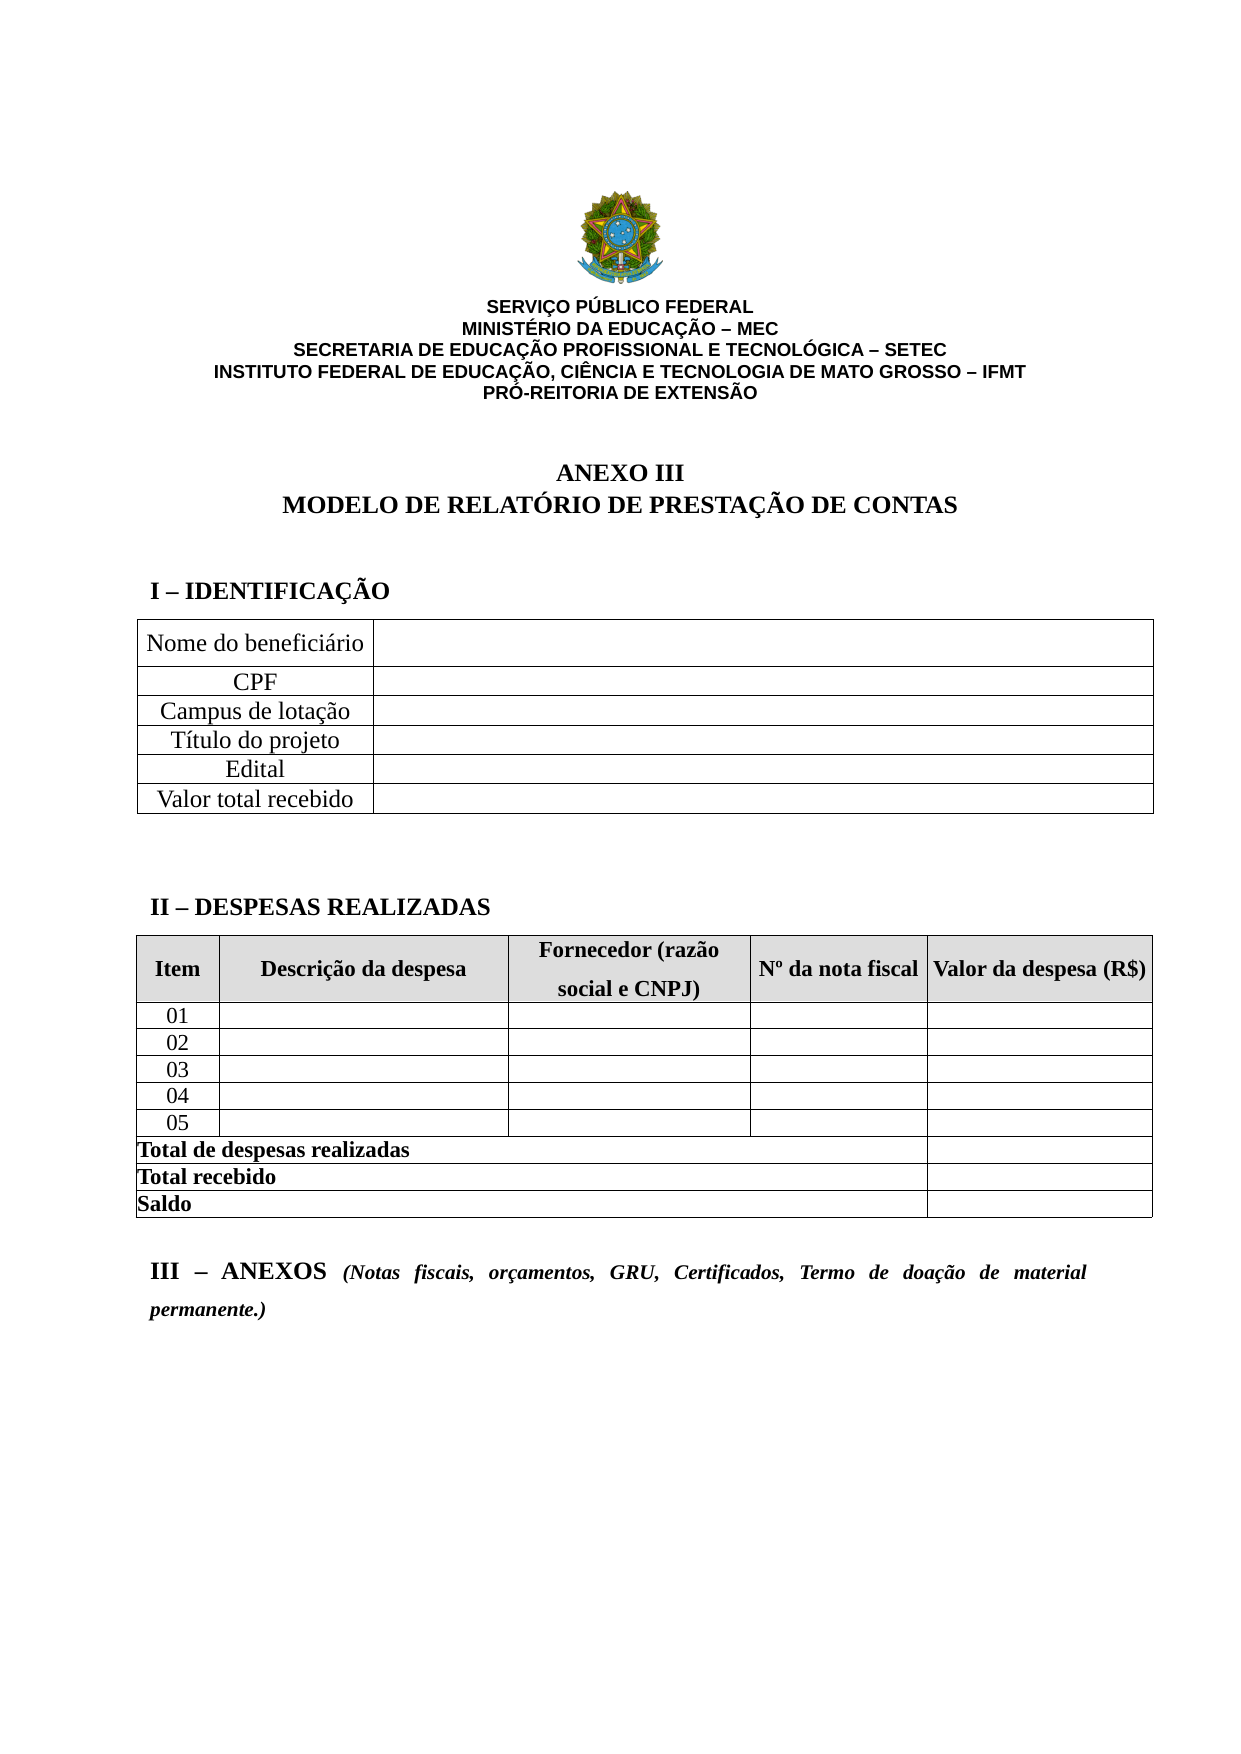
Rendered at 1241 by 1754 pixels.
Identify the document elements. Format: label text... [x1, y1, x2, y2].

table_cell [928, 1083, 1152, 1109]
table_header Item [137, 936, 219, 1001]
table_cell [509, 1056, 750, 1082]
table_cell [509, 1083, 750, 1109]
table_cell [928, 1137, 1152, 1163]
table_cell CPF [138, 667, 373, 695]
table_header Valor da despesa (R$) [928, 936, 1152, 1001]
table_cell [374, 784, 1153, 812]
table_cell [928, 1056, 1152, 1082]
table_cell [928, 1029, 1152, 1055]
table_header Nome do beneficiário [138, 620, 373, 666]
text I – IDENTIFICAÇÃO [150, 576, 1090, 605]
table_cell Edital [138, 755, 373, 783]
subtitle SECRETARIA DE EDUCAÇÃO PROFISSIONAL E TECNOLÓGICA – SETEC [150, 339, 1090, 361]
table_cell [928, 1003, 1152, 1028]
table_cell [751, 1029, 927, 1055]
table_cell [220, 1110, 508, 1136]
table_header Nº da nota fiscal [751, 936, 927, 1001]
table_cell [509, 1003, 750, 1028]
table_cell [374, 696, 1153, 725]
subtitle MINISTÉRIO DA EDUCAÇÃO – MEC [150, 317, 1090, 339]
table_cell [928, 1164, 1152, 1189]
table_cell 01 [137, 1003, 219, 1028]
table_cell [220, 1003, 508, 1028]
text ANEXO III [150, 458, 1090, 486]
table_header [374, 620, 1153, 666]
subtitle SERVIÇO PÚBLICO FEDERAL [150, 296, 1090, 317]
table_cell 03 [137, 1056, 219, 1082]
text III – ANEXOS (Notas fiscais, orçamentos, GRU, Certificados, Termo de doação de material permanente.) [150, 1256, 1090, 1321]
table_cell Saldo [137, 1191, 927, 1216]
table_cell [751, 1056, 927, 1082]
table_cell [374, 726, 1153, 754]
table_cell [751, 1003, 927, 1028]
picture [577, 191, 663, 284]
table_cell [220, 1083, 508, 1109]
table_cell 05 [137, 1110, 219, 1136]
table_cell Valor total recebido [138, 784, 373, 812]
subtitle PRÓ-REITORIA DE EXTENSÃO [150, 382, 1090, 404]
table_cell [928, 1110, 1152, 1136]
table_cell [220, 1056, 508, 1082]
table_cell [374, 755, 1153, 783]
table_cell [509, 1110, 750, 1136]
text II – DESPESAS REALIZADAS [150, 892, 1090, 921]
table_cell Título do projeto [138, 726, 373, 754]
table_cell [509, 1029, 750, 1055]
table_header Fornecedor (razão social e CNPJ) [509, 936, 750, 1001]
table_cell Total recebido [137, 1164, 927, 1189]
table_header Descrição da despesa [220, 936, 508, 1001]
table_cell [928, 1191, 1152, 1216]
text MODELO DE RELATÓRIO DE PRESTAÇÃO DE CONTAS [150, 491, 1090, 519]
table_cell 02 [137, 1029, 219, 1055]
table_cell [220, 1029, 508, 1055]
table_cell 04 [137, 1083, 219, 1109]
table_cell Campus de lotação [138, 696, 373, 725]
table_cell [751, 1110, 927, 1136]
table_cell [374, 667, 1153, 695]
table_cell Total de despesas realizadas [137, 1137, 927, 1163]
subtitle INSTITUTO FEDERAL DE EDUCAÇÃO, CIÊNCIA E TECNOLOGIA DE MATO GROSSO – IFMT [150, 361, 1090, 382]
table_cell [751, 1083, 927, 1109]
